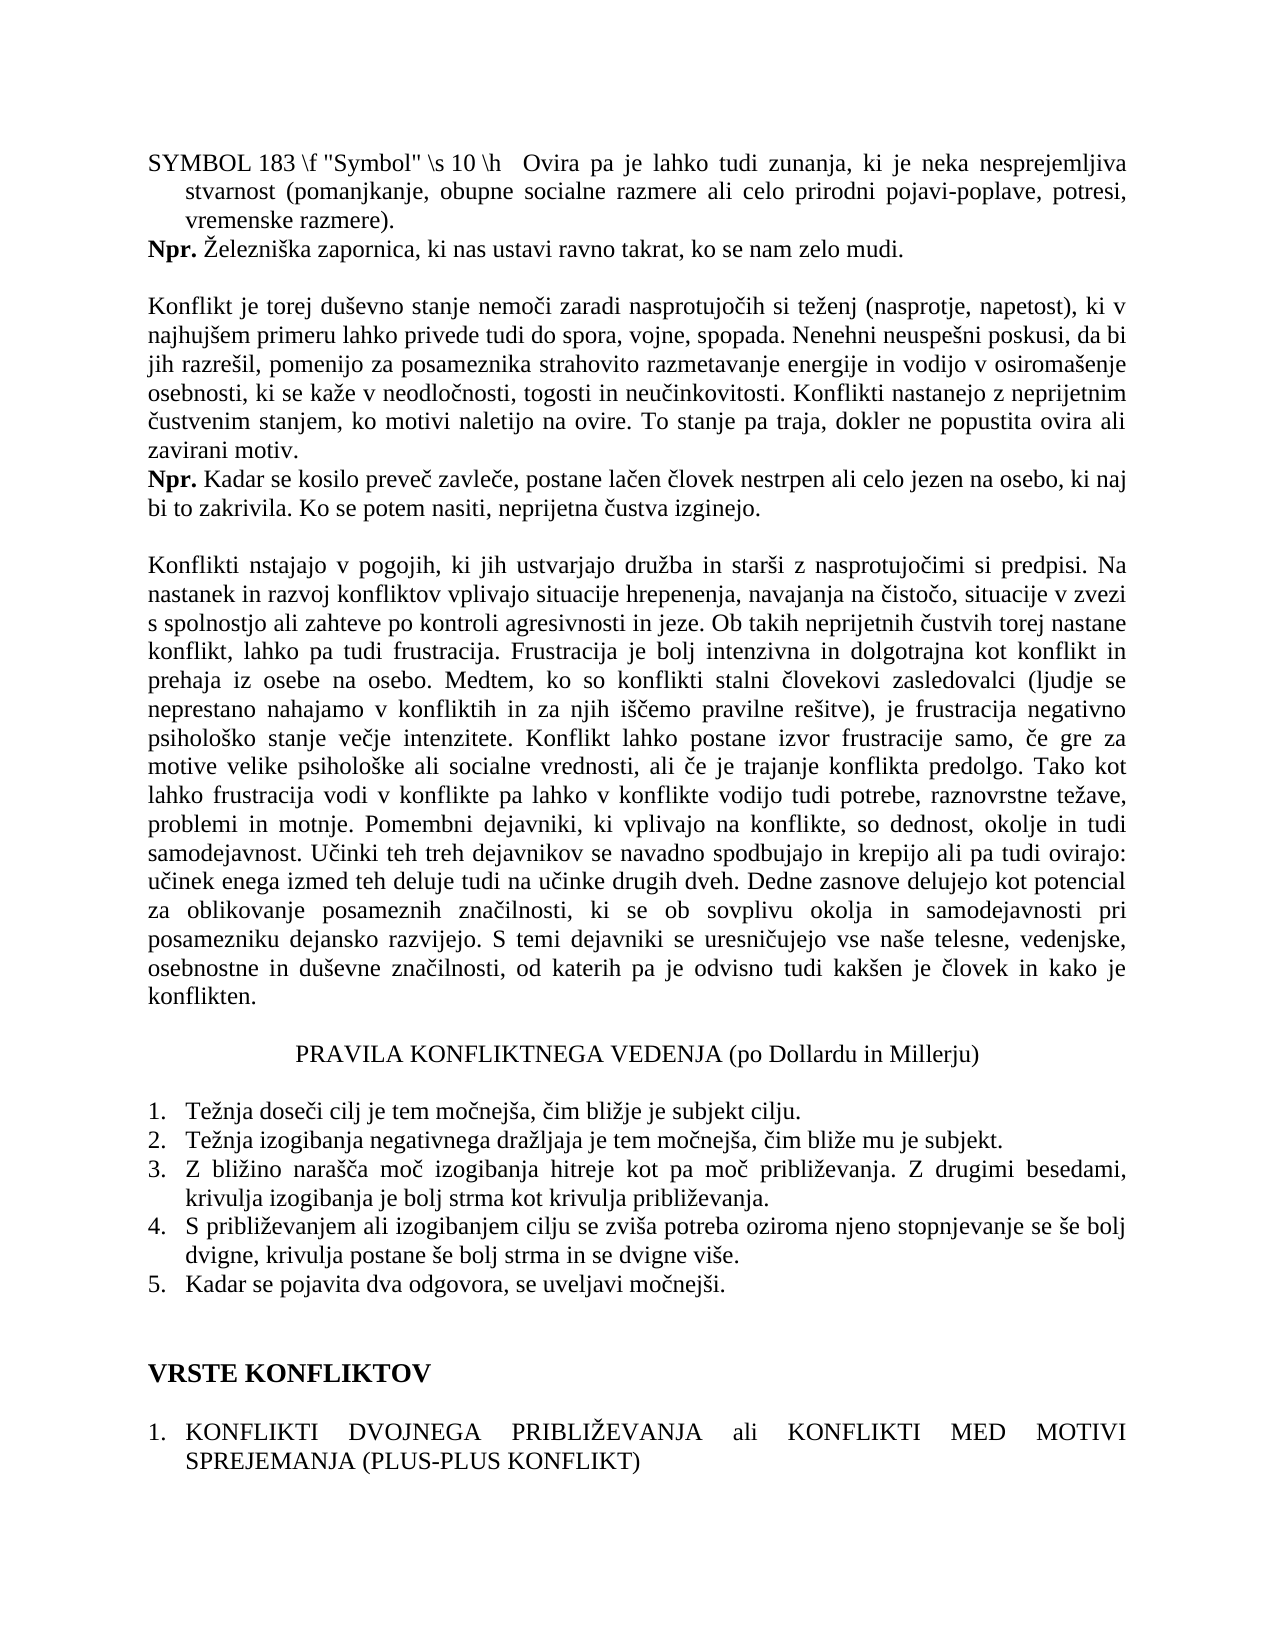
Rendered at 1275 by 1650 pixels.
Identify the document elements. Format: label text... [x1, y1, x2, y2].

text 3. Z bližino narašča moč izogibanja hitreje kot pa moč približevanja. Z drugimi besedami, krivulja izogibanja je bolj strma kot krivulja približevanja. [148, 1154, 1127, 1211]
text SYMBOL 183 \f "Symbol" \s 10 \h Ovira pa je lahko tudi zunanja, ki je neka nesprejemljiva stvarnost (pomanjkanje, obupne socialne razmere ali celo prirodni pojavi-poplave, potresi, vremenske razmere). [148, 148, 1127, 234]
text VRSTE KONFLIKTOV [148, 1357, 1127, 1389]
text PRAVILA KONFLIKTNEGA VEDENJA (po Dollardu in Millerju) [148, 1039, 1127, 1068]
text 4. S približevanjem ali izogibanjem cilju se zviša potreba oziroma njeno stopnjevanje se še bolj dvigne, krivulja postane še bolj strma in se dvigne više. [148, 1211, 1127, 1269]
text Konflikti nstajajo v pogojih, ki jih ustvarjajo družba in starši z nasprotujočimi si predpisi. Na nastanek in razvoj konfliktov vplivajo situacije hrepenenja, navajanja na čistočo, situacije v zvezi s spolnostjo ali zahteve po kontroli agresivnosti in jeze. Ob takih neprijetnih čustvih torej nastane konflikt, lahko pa tudi frustracija. Frustracija je bolj intenzivna in dolgotrajna kot konflikt in prehaja iz osebe na osebo. Medtem, ko so konflikti stalni človekovi zasledovalci (ljudje se neprestano nahajamo v konfliktih in za njih iščemo pravilne rešitve), je frustracija negativno psihološko stanje večje intenzitete. Konflikt lahko postane izvor frustracije samo, če gre za motive velike psihološke ali socialne vrednosti, ali če je trajanje konflikta predolgo. Tako kot lahko frustracija vodi v konflikte pa lahko v konflikte vodijo tudi potrebe, raznovrstne težave, problemi in motnje. Pomembni dejavniki, ki vplivajo na konflikte, so dednost, okolje in tudi samodejavnost. Učinki teh treh dejavnikov se navadno spodbujajo in krepijo ali pa tudi ovirajo: učinek enega izmed teh deluje tudi na učinke drugih dveh. Dedne zasnove delujejo kot potencial za oblikovanje posameznih značilnosti, ki se ob sovplivu okolja in samodejavnosti pri posamezniku dejansko razvijejo. S temi dejavniki se uresničujejo vse naše telesne, vedenjske, osebnostne in duševne značilnosti, od katerih pa je odvisno tudi kakšen je človek in kako je konflikten. [148, 550, 1127, 1010]
text Npr. Železniška zapornica, ki nas ustavi ravno takrat, ko se nam zelo mudi. [148, 234, 1127, 263]
text 2. Težnja izogibanja negativnega dražljaja je tem močnejša, čim bliže mu je subjekt. [148, 1125, 1127, 1154]
text 1. Težnja doseči cilj je tem močnejša, čim bližje je subjekt cilju. [148, 1096, 1127, 1125]
text 1. KONFLIKTI DVOJNEGA PRIBLIŽEVANJA ali KONFLIKTI MED MOTIVI SPREJEMANJA (PLUS-PLUS KONFLIKT) [148, 1417, 1127, 1475]
text 5. Kadar se pojavita dva odgovora, se uveljavi močnejši. [148, 1269, 1127, 1298]
text Npr. Kadar se kosilo preveč zavleče, postane lačen človek nestrpen ali celo jezen na osebo, ki naj bi to zakrivila. Ko se potem nasiti, neprijetna čustva izginejo. [148, 464, 1127, 521]
text Konflikt je torej duševno stanje nemoči zaradi nasprotujočih si teženj (nasprotje, napetost), ki v najhujšem primeru lahko privede tudi do spora, vojne, spopada. Nenehni neuspešni poskusi, da bi jih razrešil, pomenijo za posameznika strahovito razmetavanje energije in vodijo v osiromašenje osebnosti, ki se kaže v neodločnosti, togosti in neučinkovitosti. Konflikti nastanejo z neprijetnim čustvenim stanjem, ko motivi naletijo na ovire. To stanje pa traja, dokler ne popustita ovira ali zavirani motiv. [148, 291, 1127, 464]
